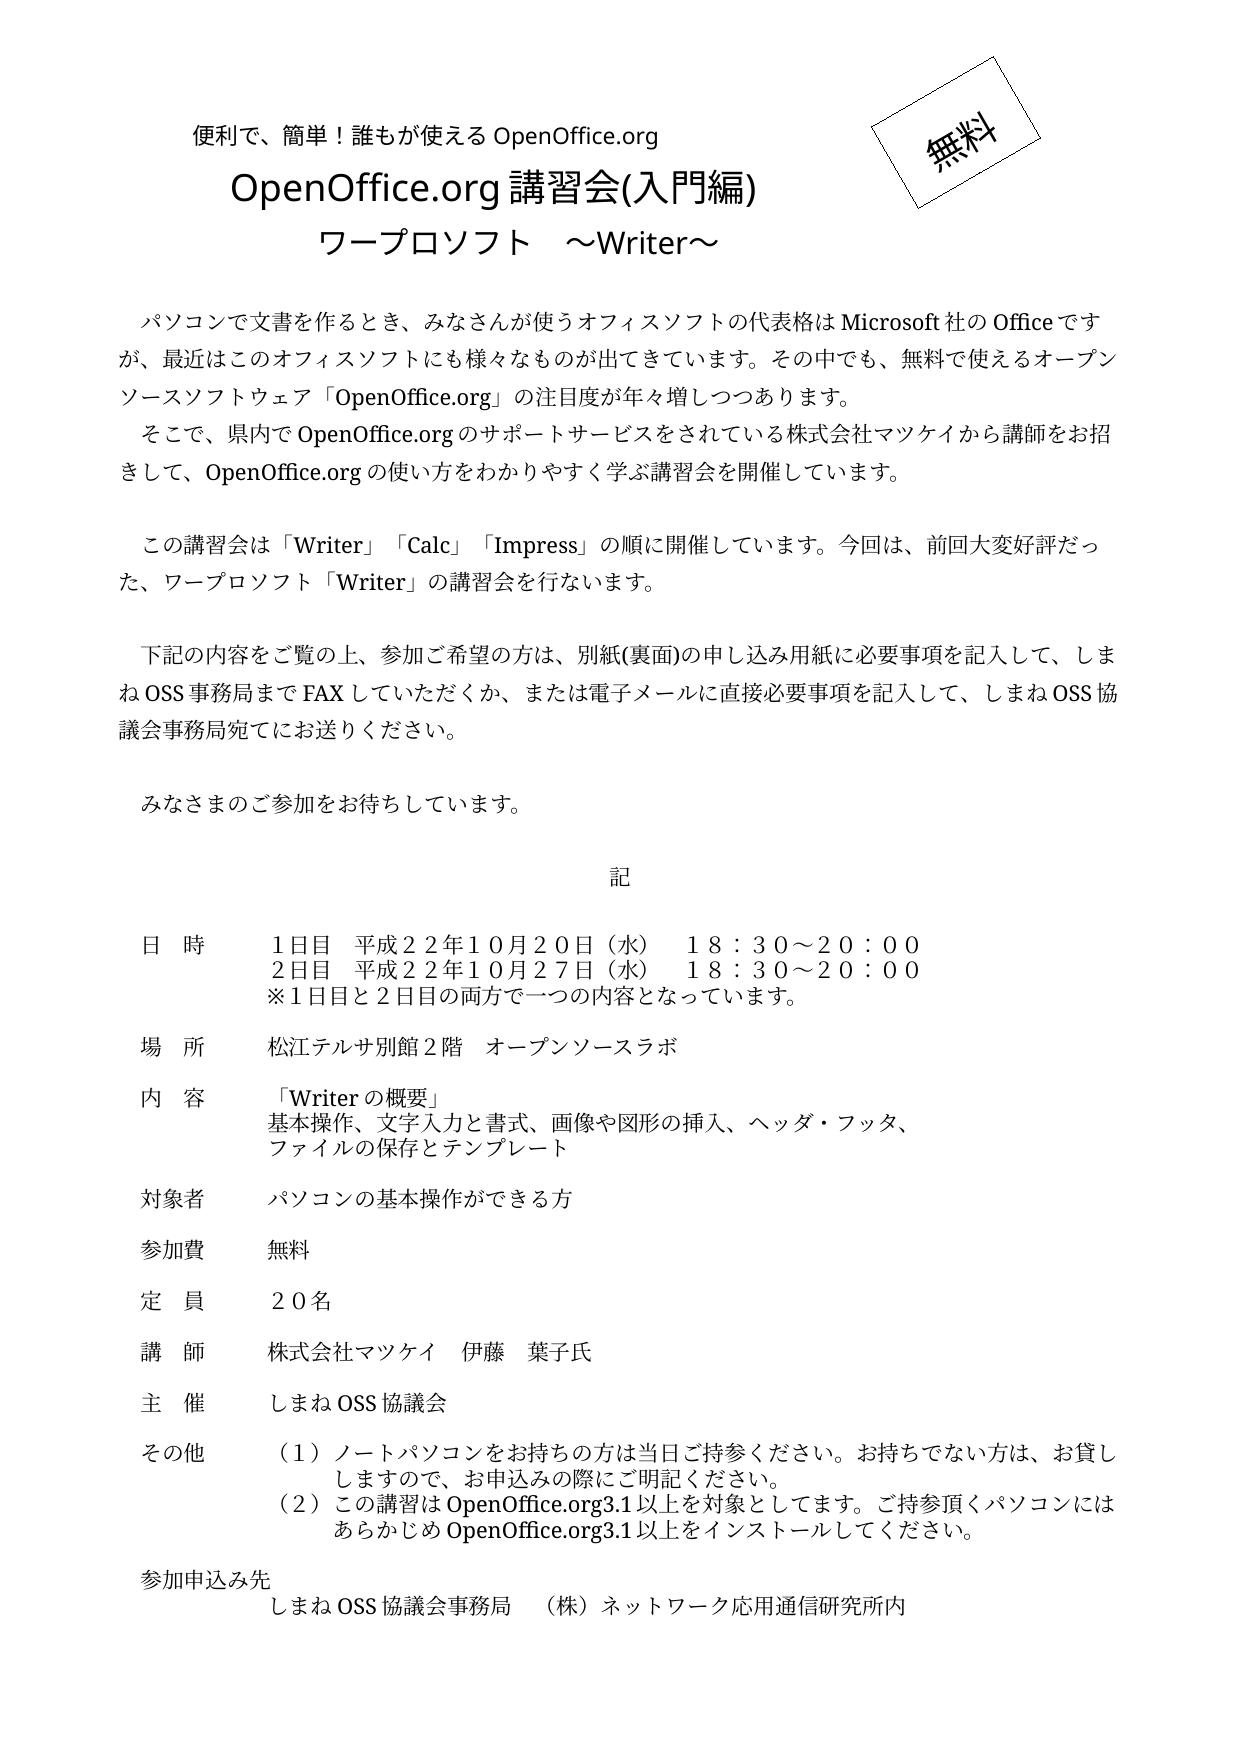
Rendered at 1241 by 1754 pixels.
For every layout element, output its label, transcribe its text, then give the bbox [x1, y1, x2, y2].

text 主 催 しまねOSS協議会 [118, 1391, 1122, 1416]
text 記 [118, 860, 1122, 891]
text 場 所 松江テルサ別館２階 オープンソースラボ [118, 1035, 1122, 1060]
text 定 員 ２０名 [118, 1289, 1122, 1314]
text 便利で、簡単！誰もが使えるOpenOffice.org [118, 118, 1122, 151]
text 参加申込み先 [118, 1568, 1122, 1594]
text 内 容 「Writerの概要」 [118, 1086, 1122, 1111]
text 対象者 パソコンの基本操作ができる方 [118, 1187, 1122, 1213]
text 下記の内容をご覧の上、参加ご希望の方は、別紙(裏面)の申し込み用紙に必要事項を記入して、しまねOSS事務局までFAXしていただくか、または電子メールに直接必要事項を記入して、しまねOSS協議会事務局宛てにお送りください。 [118, 639, 1122, 745]
text ワープロソフト 〜Writer〜 [118, 218, 1122, 263]
text パソコンで文書を作るとき、みなさんが使うオフィスソフトの代表格はMicrosoft社のOfficeですが、最近はこのオフィスソフトにも様々なものが出てきています。その中でも、無料で使えるオープンソースソフトウェア「OpenOffice.org」の注目度が年々増しつつあります。 [118, 305, 1122, 411]
text あらかじめOpenOffice.org3.1以上をインストールしてください。 [118, 1518, 1122, 1543]
text みなさまのご参加をお待ちしています。 [118, 787, 1122, 818]
text 参加費 無料 [118, 1238, 1122, 1263]
text 基本操作、文字入力と書式、画像や図形の挿入、ヘッダ・フッタ、 [118, 1111, 1122, 1136]
text OpenOffice.org講習会(入門編) [118, 157, 1122, 212]
text ※１日目と２日目の両方で一つの内容となっています。 [118, 984, 1122, 1009]
text しまねOSS協議会事務局 （株）ネットワーク応用通信研究所内 [118, 1594, 1122, 1619]
text ２日目 平成２２年１０月２７日（水） １８：３０〜２０：００ [118, 958, 1122, 984]
text その他 （１）ノートパソコンをお持ちの方は当日ご持参ください。お持ちでない方は、お貸し [118, 1441, 1122, 1467]
text しますので、お申込みの際にご明記ください。 [118, 1467, 1122, 1492]
text そこで、県内でOpenOffice.orgのサポートサービスをされている株式会社マツケイから講師をお招きして、OpenOffice.orgの使い方をわかりやすく学ぶ講習会を開催しています。 [118, 417, 1122, 486]
text ファイルの保存とテンプレート [118, 1136, 1122, 1162]
text この講習会は「Writer」「Calc」「Impress」の順に開催しています。今回は、前回大変好評だった、ワープロソフト「Writer」の講習会を行ないます。 [118, 528, 1122, 597]
text （２）この講習はOpenOffice.org3.1以上を対象としてます。ご持参頂くパソコンには [118, 1492, 1122, 1518]
text 日 時 １日目 平成２２年１０月２０日（水） １８：３０〜２０：００ [118, 933, 1122, 958]
text 講 師 株式会社マツケイ 伊藤 葉子氏 [118, 1340, 1122, 1365]
